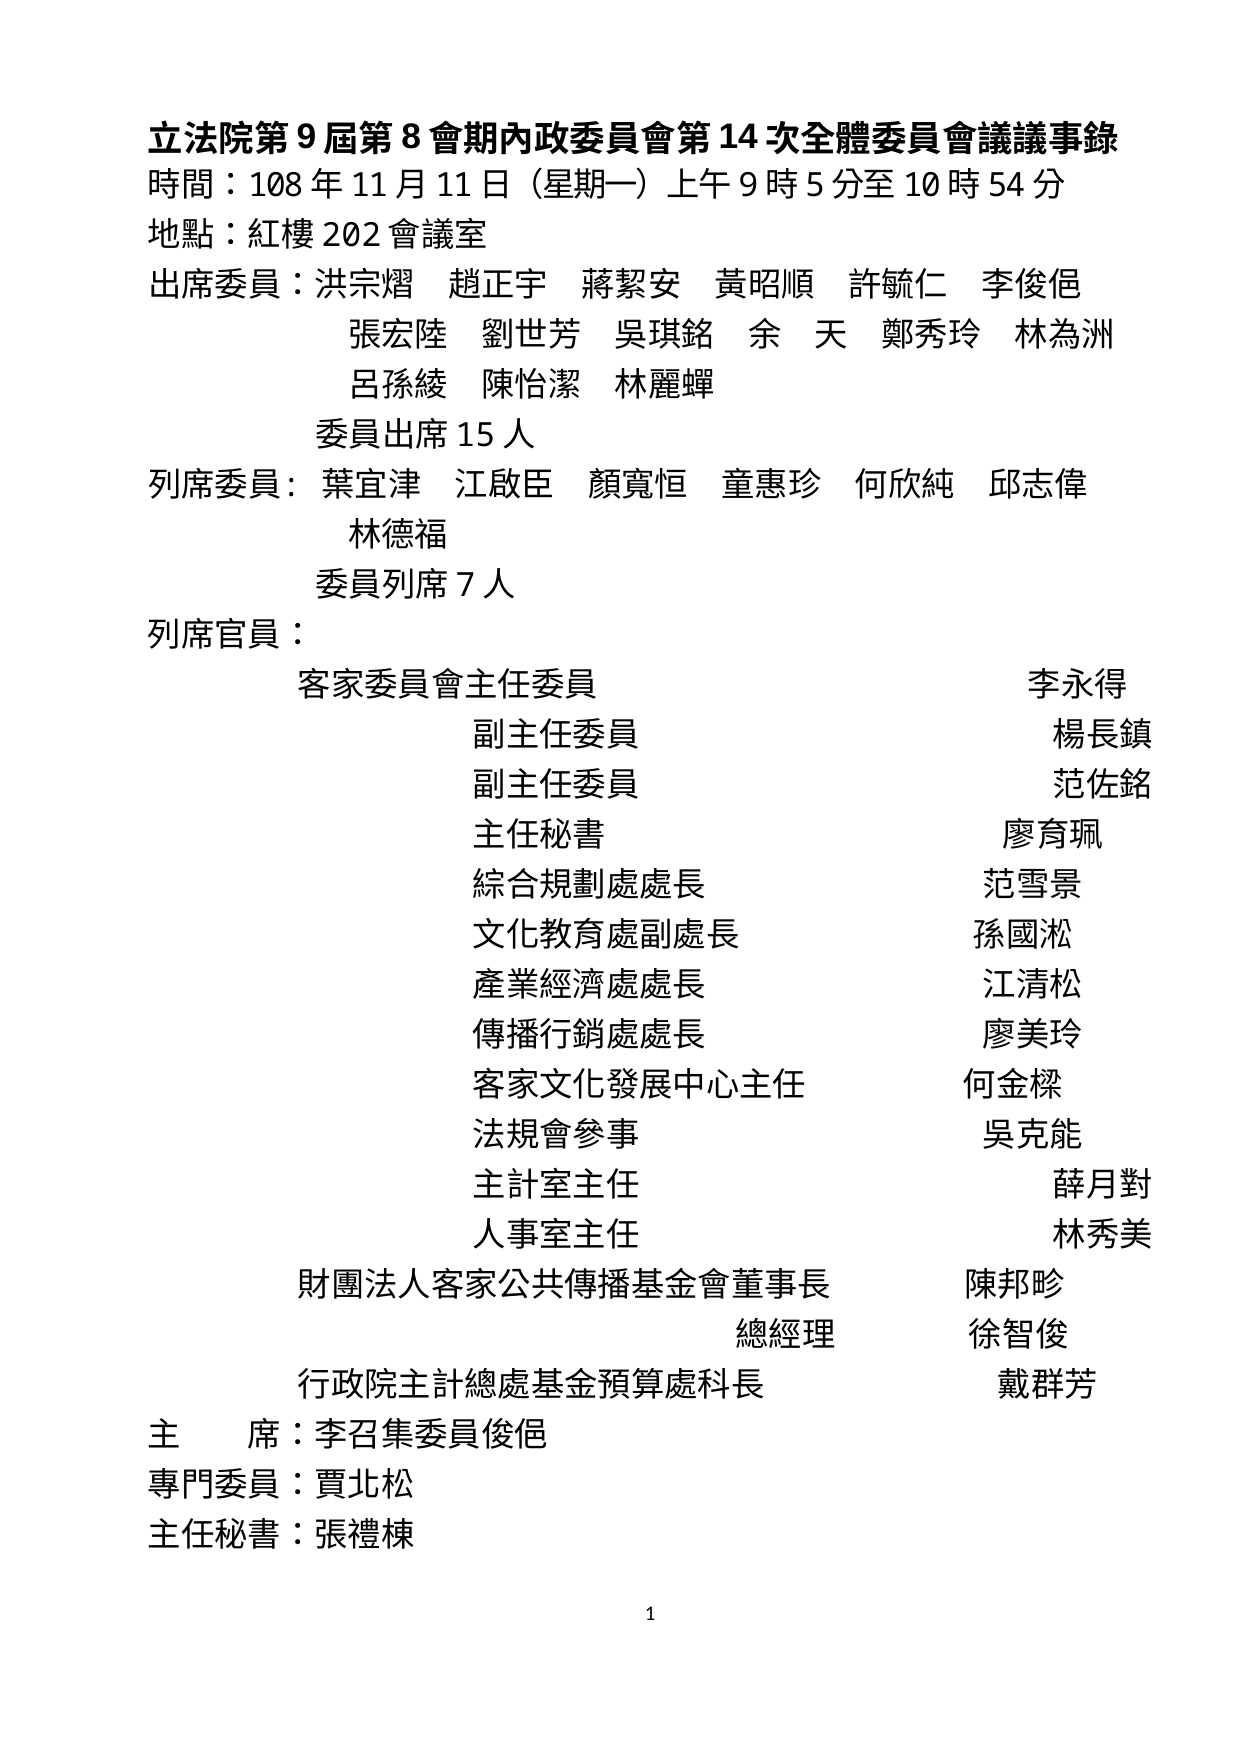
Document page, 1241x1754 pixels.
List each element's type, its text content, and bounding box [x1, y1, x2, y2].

text 財團法人客家公共傳播基金會董事長 陳邦畛 [298, 1257, 1181, 1307]
text 綜合規劃處處長 范雪景 [473, 857, 1181, 907]
text 呂孫綾 陳怡潔 林麗蟬 [148, 357, 1178, 407]
text 委員出席15人 [315, 407, 1167, 457]
text 張宏陸 劉世芳 吳琪銘 余 天 鄭秀玲 林為洲 [148, 307, 1178, 357]
text 委員列席7人 [315, 557, 1167, 607]
text 主任秘書 廖育珮 [473, 807, 1181, 857]
text 行政院主計總處基金預算處科長 戴群芳 [298, 1357, 1181, 1407]
text 主計室主任 薛月對 [473, 1157, 1181, 1207]
text 副主任委員 范佐銘 [473, 757, 1181, 807]
text 列席官員： [148, 607, 1152, 657]
text 產業經濟處處長 江清松 [473, 957, 1181, 1007]
text 林德福 [148, 507, 1178, 557]
text 主任秘書：張禮棟 [148, 1507, 1240, 1557]
text 傳播行銷處處長 廖美玲 [473, 1007, 1181, 1057]
text 人事室主任 林秀美 [473, 1207, 1181, 1257]
text 客家文化發展中心主任 何金樑 [473, 1057, 1181, 1107]
text 專門委員：賈北松 [148, 1457, 1240, 1507]
text 立法院第9屆第8會期內政委員會第14次全體委員會議議事錄 [148, 94, 1152, 157]
text 客家委員會主任委員 李永得 [298, 657, 1181, 707]
text 主 席：李召集委員俊俋 [148, 1407, 1240, 1457]
text 副主任委員 楊長鎮 [473, 707, 1181, 757]
text 文化教育處副處長 孫國淞 [473, 907, 1181, 957]
text 地點：紅樓202會議室 [148, 207, 1152, 257]
text 法規會參事 吳克能 [473, 1107, 1181, 1157]
text 列席委員: 葉宜津 江啟臣 顏寬恒 童惠珍 何欣純 邱志偉 [148, 457, 1178, 507]
text 時間：108年11月11日（星期一）上午9時5分至10時54分 [148, 157, 1152, 207]
text 總經理 徐智俊 [735, 1307, 1181, 1357]
text 出席委員：洪宗熠 趙正宇 蔣絜安 黃昭順 許毓仁 李俊俋 [148, 257, 1178, 307]
